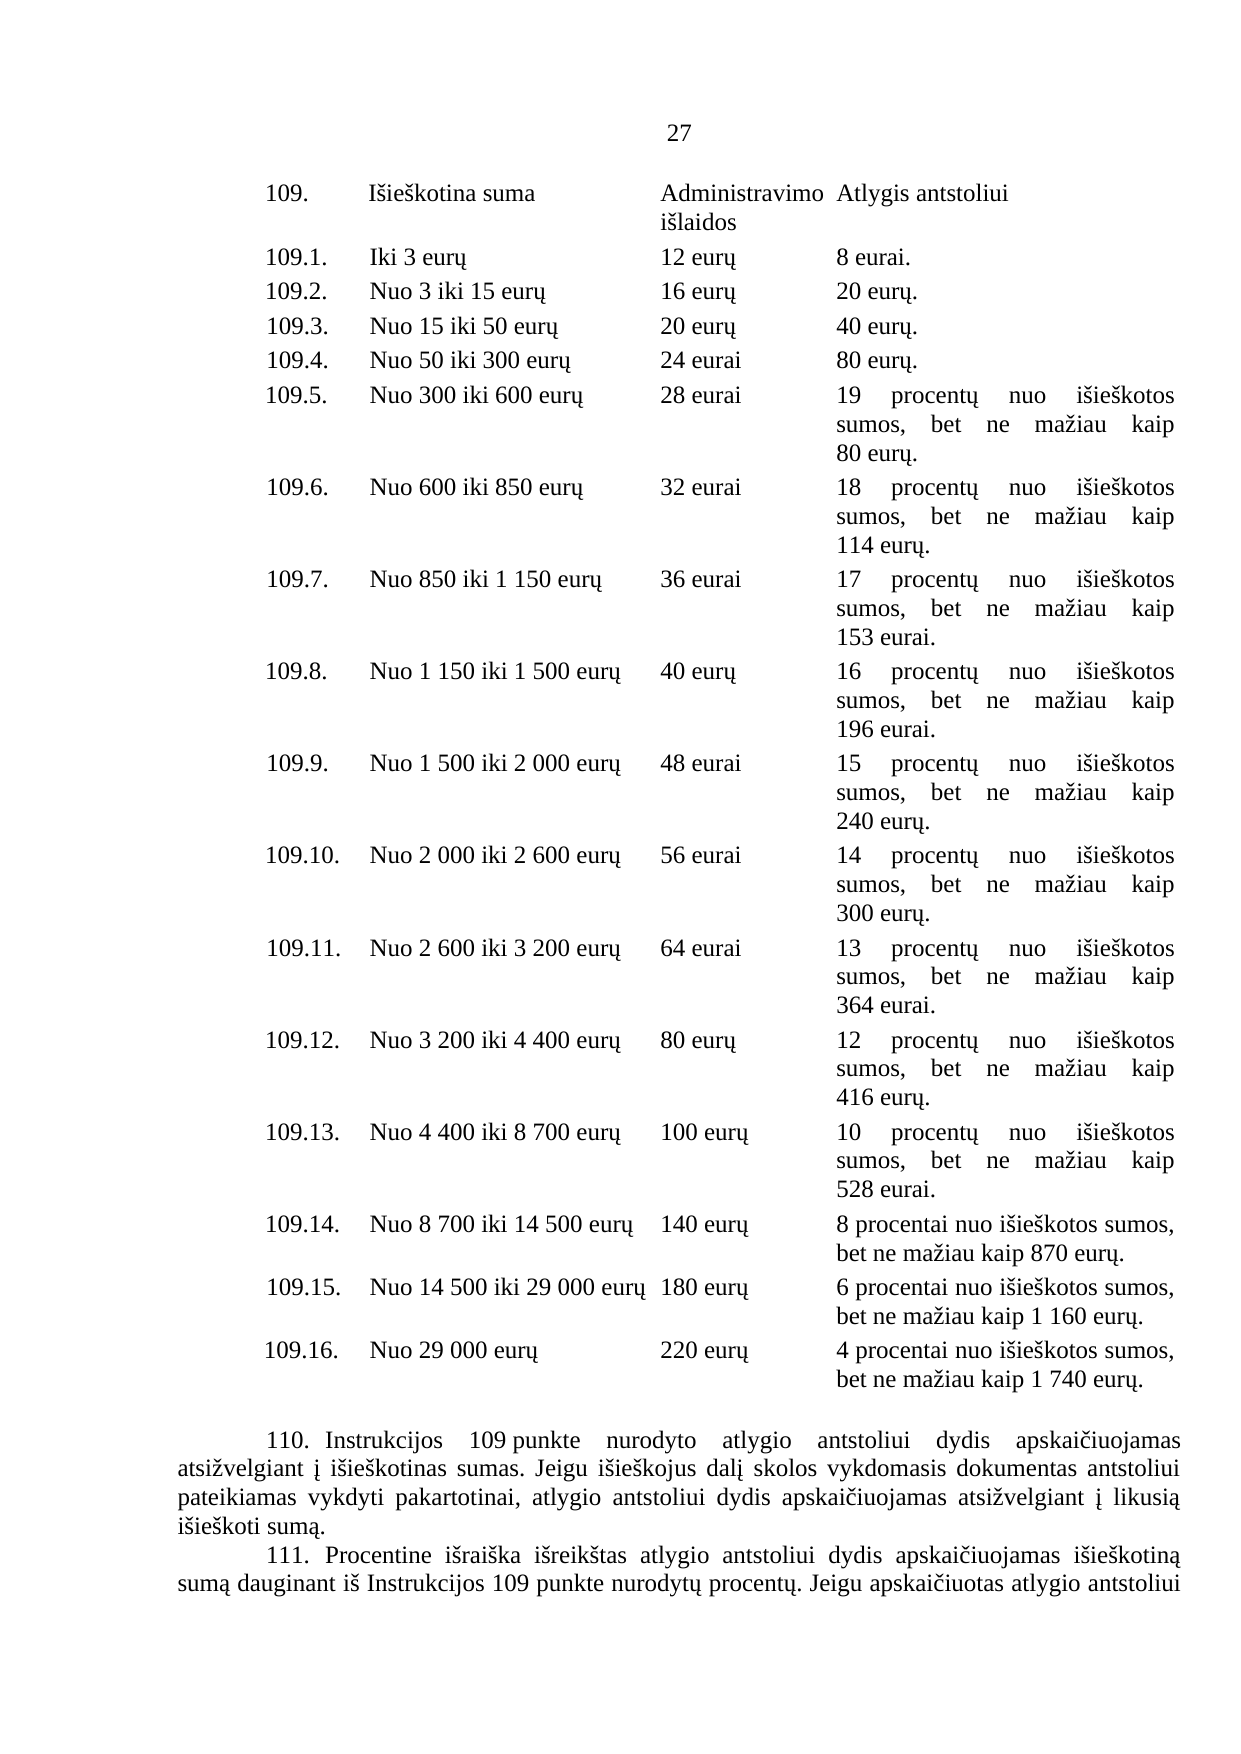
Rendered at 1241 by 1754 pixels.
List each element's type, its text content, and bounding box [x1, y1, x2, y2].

table_cell 20 eurų. [830, 274, 1181, 308]
table_cell Nuo 1 500 iki 2 000 eurų [362, 746, 654, 838]
table_cell 36 eurai [654, 561, 830, 653]
table_cell 15 procentų nuo išieškotos sumos, bet ne mažiau kaip 240 eurų. [830, 746, 1181, 838]
table_cell Nuo 15 iki 50 eurų [362, 308, 654, 343]
table_cell 109.10. [259, 838, 362, 930]
table_cell 14 procentų nuo išieškotos sumos, bet ne mažiau kaip 300 eurų. [830, 838, 1181, 930]
table_cell 140 eurų [654, 1206, 830, 1269]
table_header 109. [259, 176, 362, 239]
table_cell 19 procentų nuo išieškotos sumos, bet ne mažiau kaip 80 eurų. [830, 377, 1181, 469]
table_cell 109.15. [259, 1269, 362, 1333]
table_cell 109.13. [259, 1114, 362, 1206]
table_cell 180 eurų [654, 1269, 830, 1333]
table_cell Nuo 4 400 iki 8 700 eurų [362, 1114, 654, 1206]
table_cell 18 procentų nuo išieškotos sumos, bet ne mažiau kaip 114 eurų. [830, 469, 1181, 561]
table_cell 17 procentų nuo išieškotos sumos, bet ne mažiau kaip 153 eurai. [830, 561, 1181, 653]
table_cell 109.4. [259, 343, 362, 377]
table_cell 80 eurų. [830, 343, 1181, 377]
table_cell 40 eurų. [830, 308, 1181, 343]
table_cell 20 eurų [654, 308, 830, 343]
table_cell 109.14. [259, 1206, 362, 1269]
table_cell Nuo 8 700 iki 14 500 eurų [362, 1206, 654, 1269]
table_cell 16 procentų nuo išieškotos sumos, bet ne mažiau kaip 196 eurai. [830, 654, 1181, 746]
table_cell Nuo 50 iki 300 eurų [362, 343, 654, 377]
table_cell Nuo 1 150 iki 1 500 eurų [362, 654, 654, 746]
table_cell 109.5. [259, 377, 362, 469]
table_cell 48 eurai [654, 746, 830, 838]
table_cell 56 eurai [654, 838, 830, 930]
table_cell Nuo 850 iki 1 150 eurų [362, 561, 654, 653]
table_cell 109.8. [259, 654, 362, 746]
table_cell 8 eurai. [830, 239, 1181, 273]
text 110. Instrukcijos 109 punkte nurodyto atlygio antstoliui dydis apskaičiuojamas atsižvelgiant į išieškotinas sumas. Jeigu išieškojus dalį skolos vykdomasis dokumentas antstoliui pateikiamas vykdyti pakartotinai, atlygio antstoliui dydis apskaičiuojamas atsižvelgiant į likusią išieškoti sumą. [177, 1425, 1181, 1540]
table_header Atlygis antstoliui [830, 176, 1181, 239]
table_cell 109.1. [259, 239, 362, 273]
table_cell 16 eurų [654, 274, 830, 308]
table_cell Nuo 300 iki 600 eurų [362, 377, 654, 469]
table_cell Nuo 600 iki 850 eurų [362, 469, 654, 561]
table_cell 10 procentų nuo išieškotos sumos, bet ne mažiau kaip 528 eurai. [830, 1114, 1181, 1206]
table_cell 109.16. [259, 1333, 362, 1396]
table_cell Nuo 14 500 iki 29 000 eurų [362, 1269, 654, 1333]
table_cell 100 eurų [654, 1114, 830, 1206]
table_cell 12 procentų nuo išieškotos sumos, bet ne mažiau kaip 416 eurų. [830, 1022, 1181, 1114]
table_cell 64 eurai [654, 930, 830, 1022]
table_cell 109.7. [259, 561, 362, 653]
table_cell Nuo 2 000 iki 2 600 eurų [362, 838, 654, 930]
table_cell 109.2. [259, 274, 362, 308]
table_cell Nuo 2 600 iki 3 200 eurų [362, 930, 654, 1022]
table_cell 13 procentų nuo išieškotos sumos, bet ne mažiau kaip 364 eurai. [830, 930, 1181, 1022]
table_cell 109.11. [259, 930, 362, 1022]
table_header Administravimo išlaidos [654, 176, 830, 239]
table_cell 109.12. [259, 1022, 362, 1114]
table_cell Nuo 3 iki 15 eurų [362, 274, 654, 308]
table_cell 80 eurų [654, 1022, 830, 1114]
table_cell 8 procentai nuo išieškotos sumos, bet ne mažiau kaip 870 eurų. [830, 1206, 1181, 1269]
table_cell 109.9. [259, 746, 362, 838]
table_cell 4 procentai nuo išieškotos sumos, bet ne mažiau kaip 1 740 eurų. [830, 1333, 1181, 1396]
table_cell 24 eurai [654, 343, 830, 377]
table_cell 12 eurų [654, 239, 830, 273]
table_cell Nuo 3 200 iki 4 400 eurų [362, 1022, 654, 1114]
table_cell 109.3. [259, 308, 362, 343]
table_cell 6 procentai nuo išieškotos sumos, bet ne mažiau kaip 1 160 eurų. [830, 1269, 1181, 1333]
table_cell 40 eurų [654, 654, 830, 746]
text 111. Procentine išraiška išreikštas atlygio antstoliui dydis apskaičiuojamas išieškotiną sumą dauginant iš Instrukcijos 109 punkte nurodytų procentų. Jeigu apskaičiuotas atlygio antstoliui [177, 1540, 1181, 1597]
table_cell Iki 3 eurų [362, 239, 654, 273]
table_cell 28 eurai [654, 377, 830, 469]
table_cell 32 eurai [654, 469, 830, 561]
table_cell 109.6. [259, 469, 362, 561]
table_cell 220 eurų [654, 1333, 830, 1396]
table_cell Nuo 29 000 eurų [362, 1333, 654, 1396]
table_header Išieškotina suma [362, 176, 654, 239]
